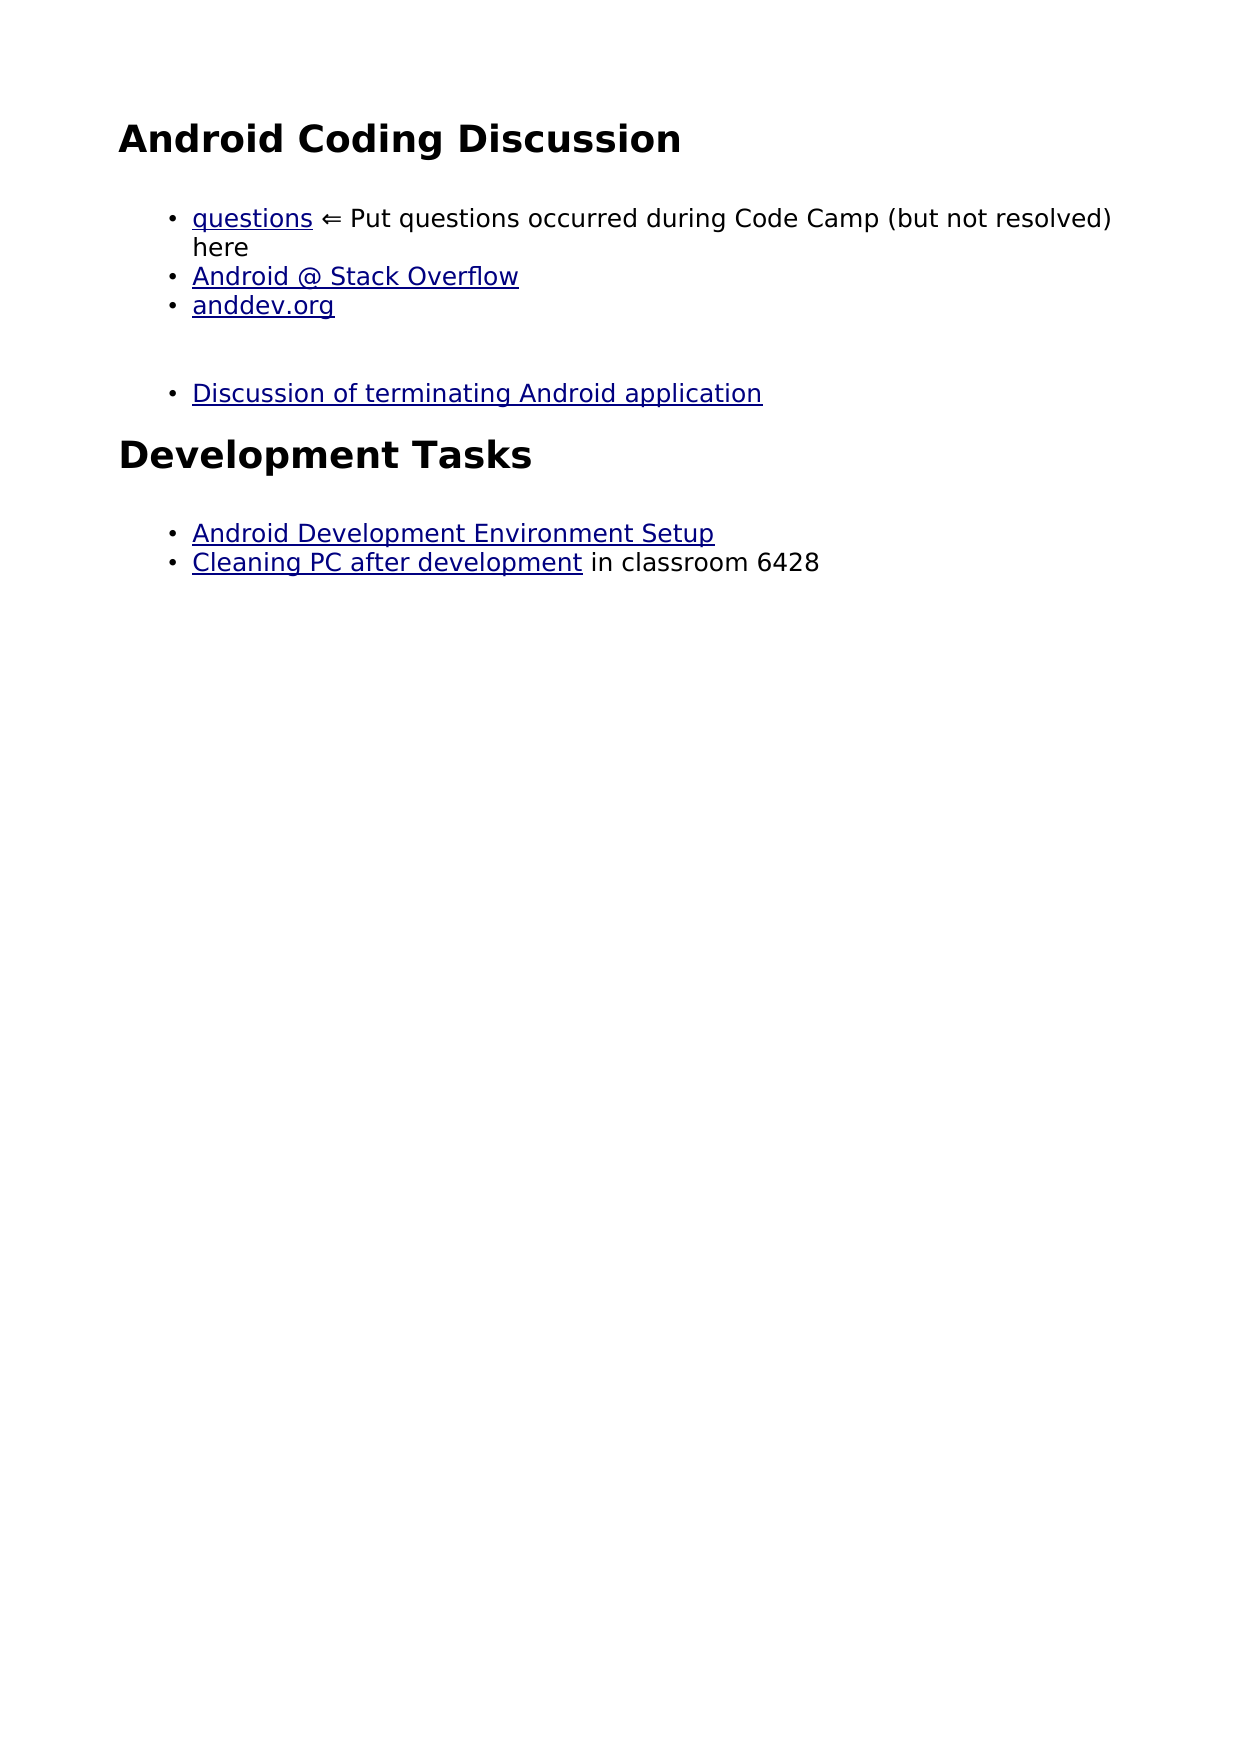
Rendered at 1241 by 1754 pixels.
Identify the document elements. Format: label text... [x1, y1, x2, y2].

list Android Development Environment Setup [177, 519, 1122, 548]
list Android @ Stack Overflow [177, 262, 1122, 291]
subtitle Android Coding Discussion [118, 118, 1122, 162]
list Cleaning PC after development in classroom 6428 [177, 548, 1122, 577]
list anddev.org [177, 291, 1122, 320]
subtitle Development Tasks [118, 433, 1122, 477]
list questions ⇐ Put questions occurred during Code Camp (but not resolved) here [177, 204, 1122, 262]
list Discussion of terminating Android application [177, 379, 1122, 408]
